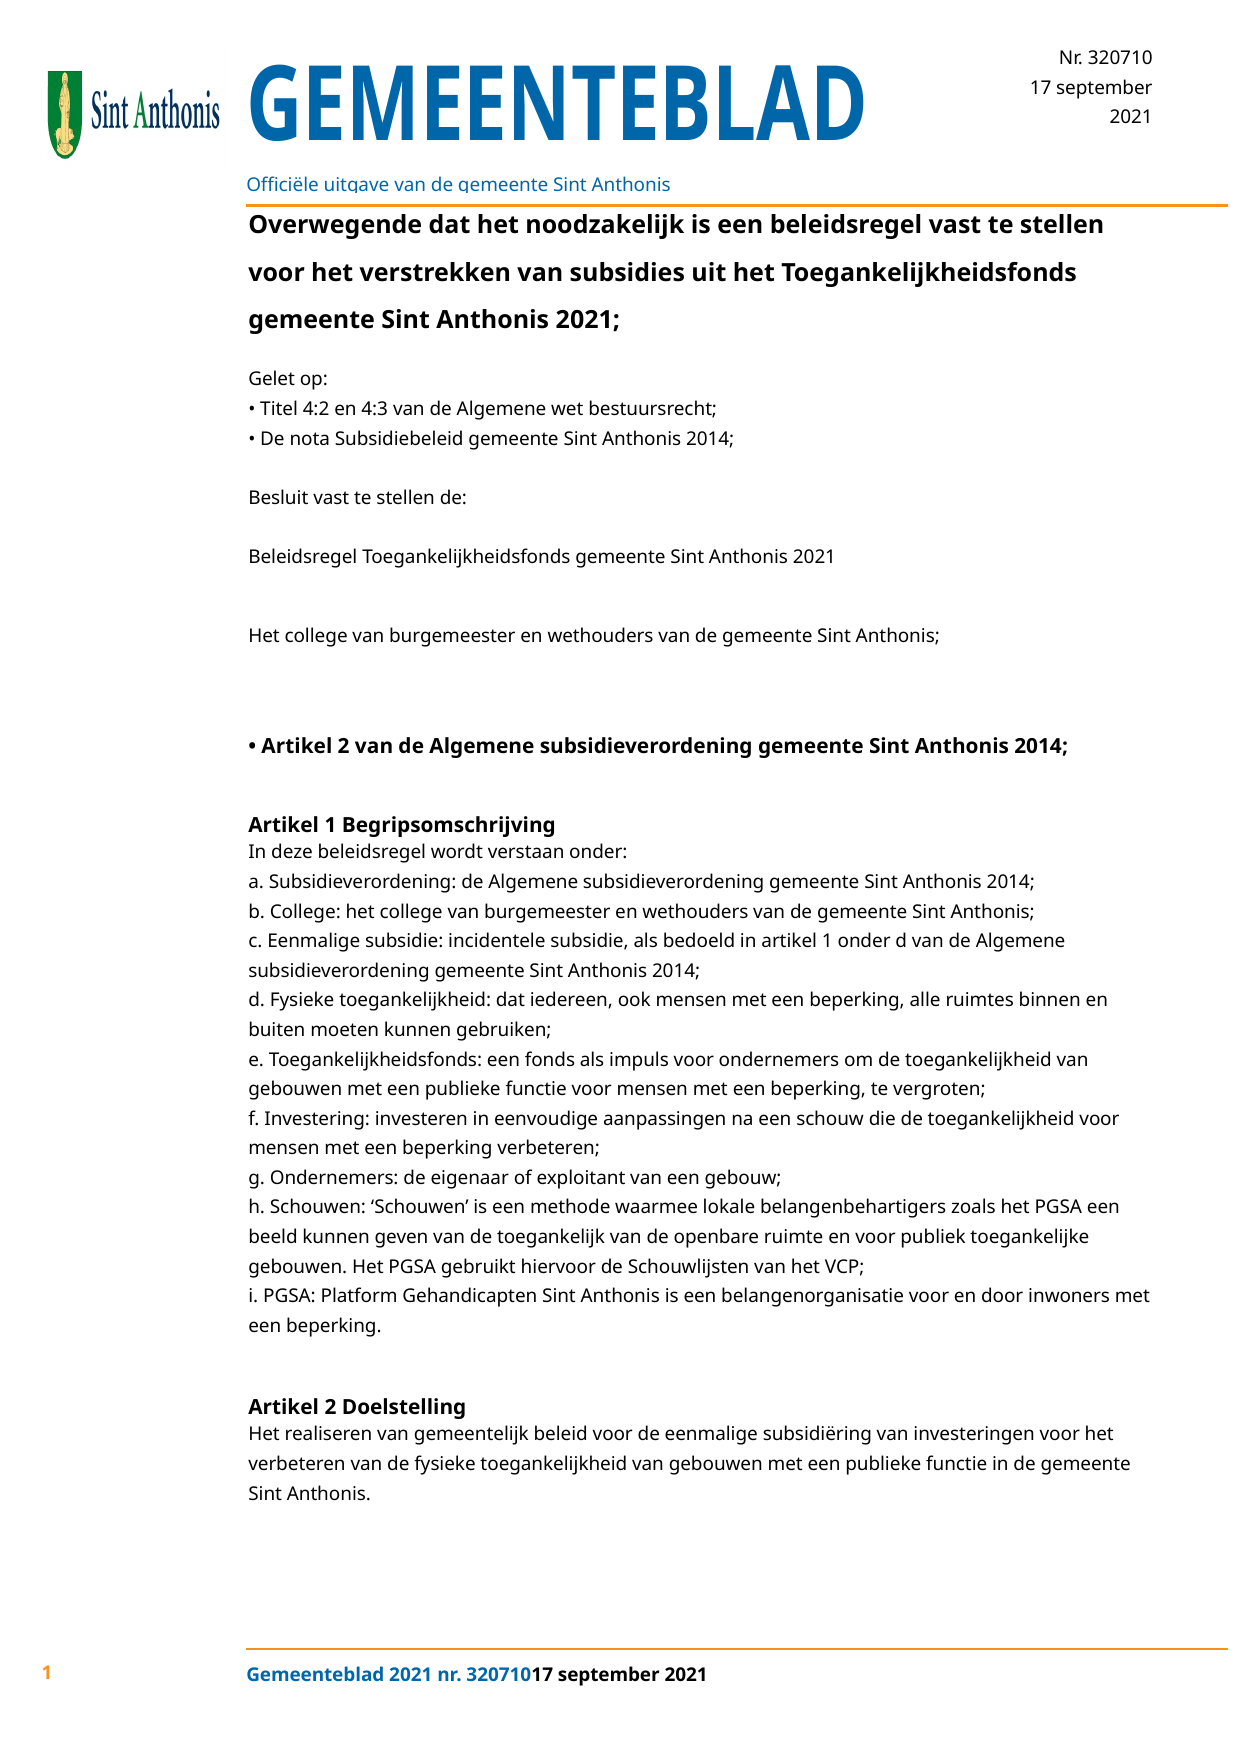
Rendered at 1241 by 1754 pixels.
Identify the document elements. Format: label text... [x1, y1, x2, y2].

text Beleidsregel Toegankelijkheidsfonds gemeente Sint Anthonis 2021 [248, 543, 1152, 569]
text Artikel 2 Doelstelling [248, 1392, 1152, 1421]
text i. PGSA: Platform Gehandicapten Sint Anthonis is een belangenorganisatie voor en door inwoners met een beperking. [248, 1282, 1152, 1338]
text a. Subsidieverordening: de Algemene subsidieverordening gemeente Sint Anthonis 2014; [248, 868, 1152, 894]
text Gelet op: [248, 366, 1152, 391]
text h. Schouwen: ‘Schouwen’ is een methode waarmee lokale belangenbehartigers zoals het PGSA een beeld kunnen geven van de toegankelijk van de openbare ruimte en voor publiek toegankelijke gebouwen. Het PGSA gebruikt hiervoor de Schouwlijsten van het VCP; [248, 1194, 1152, 1279]
text • Artikel 2 van de Algemene subsidieverordening gemeente Sint Anthonis 2014; [248, 731, 1152, 760]
text Artikel 1 Begripsomschrijving [248, 810, 1152, 839]
text Het college van burgemeester en wethouders van de gemeente Sint Anthonis; [248, 622, 1152, 648]
text Besluit vast te stellen de: [248, 484, 1152, 509]
text c. Eenmalige subsidie: incidentele subsidie, als bedoeld in artikel 1 onder d van de Algemene subsidieverordening gemeente Sint Anthonis 2014; [248, 927, 1152, 983]
text b. College: het college van burgemeester en wethouders van de gemeente Sint Anthonis; [248, 898, 1152, 924]
text Overwegende dat het noodzakelijk is een beleidsregel vast te stellen voor het verstrekken van subsidies uit het Toegankelijkheidsfonds gemeente Sint Anthonis 2021; [248, 207, 1152, 336]
text In deze beleidsregel wordt verstaan onder: [248, 839, 1152, 864]
text • De nota Subsidiebeleid gemeente Sint Anthonis 2014; [248, 425, 1152, 450]
text • Titel 4:2 en 4:3 van de Algemene wet bestuursrecht; [248, 395, 1152, 421]
text g. Ondernemers: de eigenaar of exploitant van een gebouw; [248, 1164, 1152, 1190]
picture [41, 47, 231, 172]
text Het realiseren van gemeentelijk beleid voor de eenmalige subsidiëring van investeringen voor het verbeteren van de fysieke toegankelijkheid van gebouwen met een publieke functie in de gemeente Sint Anthonis. [248, 1421, 1152, 1505]
text d. Fysieke toegankelijkheid: dat iedereen, ook mensen met een beperking, alle ruimtes binnen en buiten moeten kunnen gebruiken; [248, 987, 1152, 1042]
text f. Investering: investeren in eenvoudige aanpassingen na een schouw die de toegankelijkheid voor mensen met een beperking verbeteren; [248, 1105, 1152, 1160]
text e. Toegankelijkheidsfonds: een fonds als impuls voor ondernemers om de toegankelijkheid van gebouwen met een publieke functie voor mensen met een beperking, te vergroten; [248, 1046, 1152, 1101]
